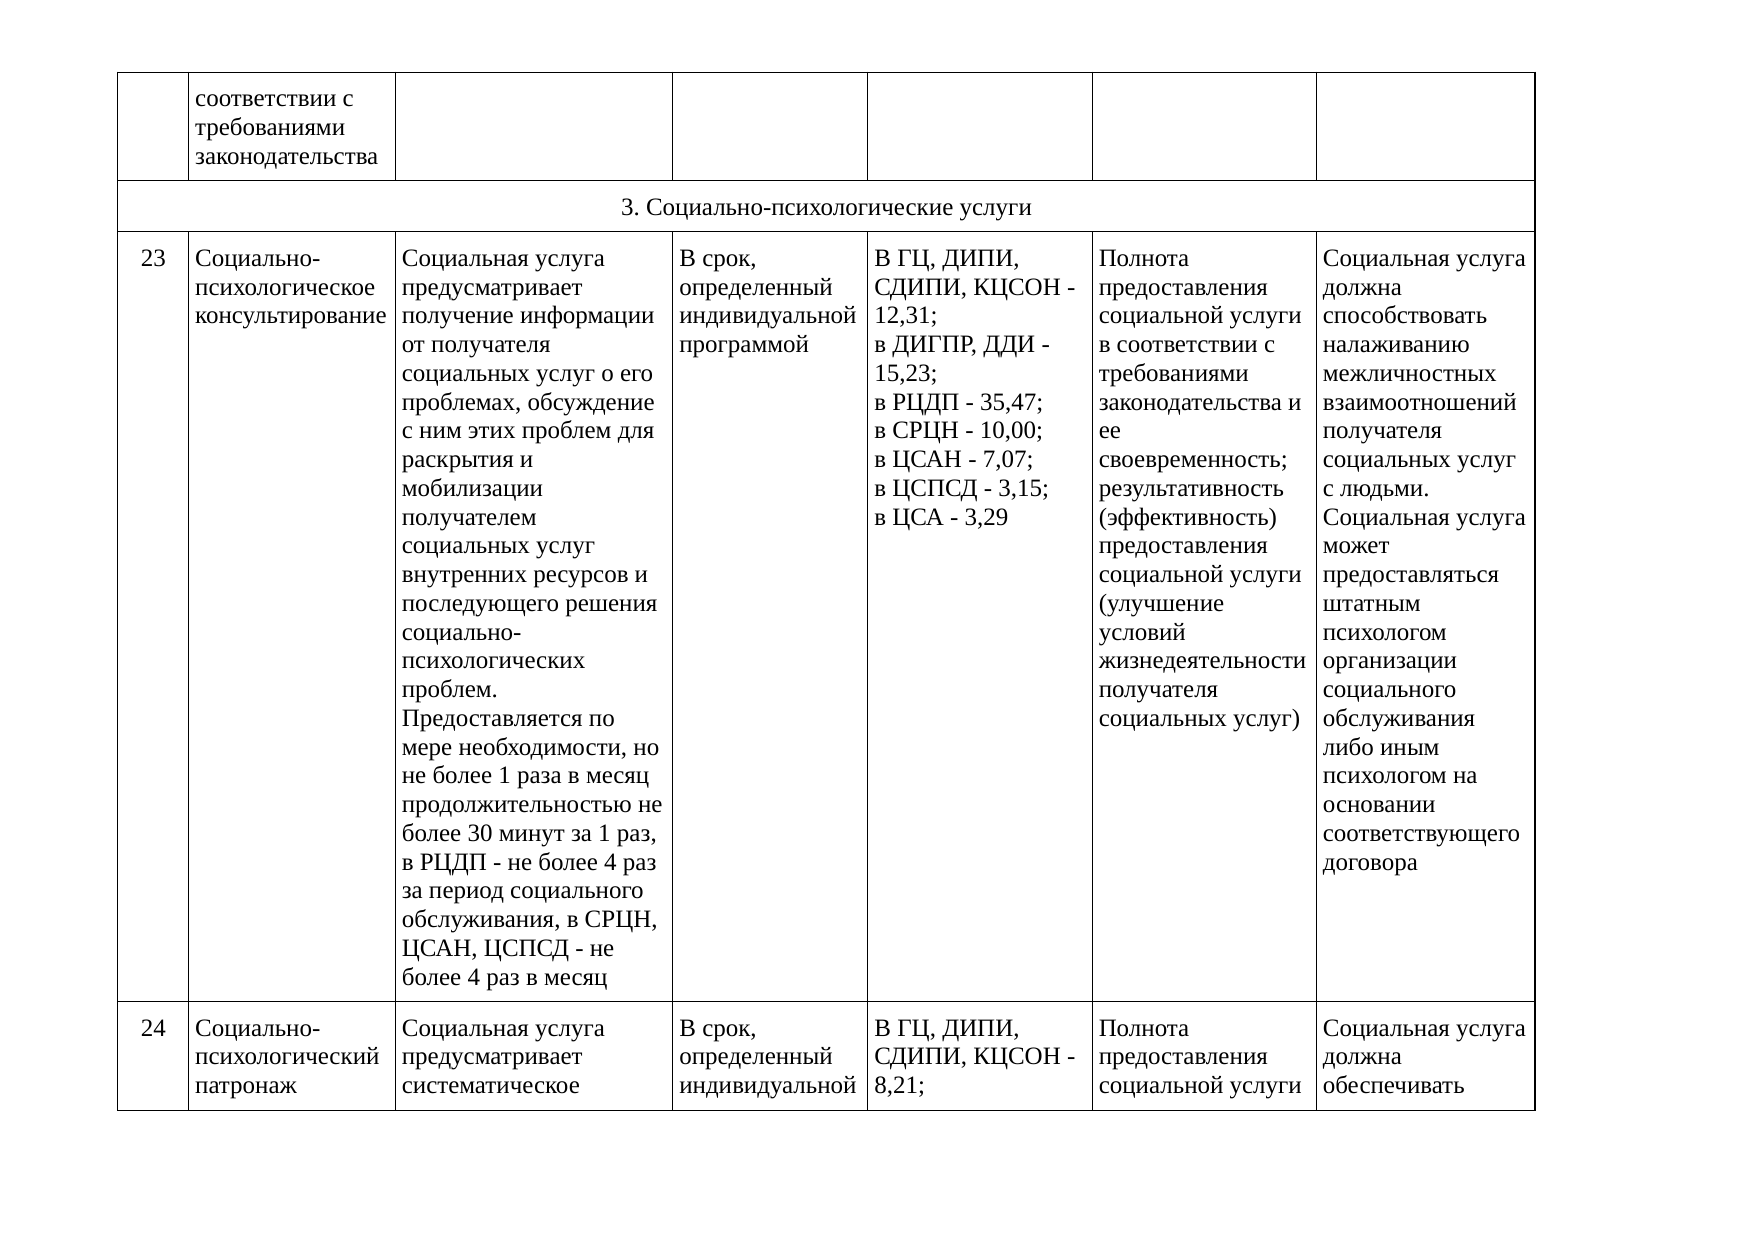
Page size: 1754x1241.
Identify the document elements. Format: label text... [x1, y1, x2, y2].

table_cell Социально-психологическое консультирование [189, 232, 395, 1001]
table_cell В ГЦ, ДИПИ, СДИПИ, КЦСОН - 8,21; в ДИГПР, ДДИ - 10,16; в СРЦН - 6,67; в ЦСАН - 4,71; в ЦСПСД - 2,10; в ЦСА - 2,19 [868, 1002, 1092, 1109]
table_cell 3. Социально-психологические услуги [118, 181, 1534, 231]
table_cell Полнота предоставления социальной услуги в соответствии с требованиями законодательства и ее своевременность; результативность (эффективность) предоставления социальной услуги (улучшение условий жизнедеятельности получателя социальных услуг) [1093, 232, 1316, 1001]
table_cell 23 [118, 232, 188, 1001]
table_cell Социальная услуга должна способствовать налаживанию межличностных взаимоотношений получателя социальных услуг с людьми. Социальная услуга может предоставляться штатным психологом организации социального обслуживания либо иным психологом на основании соответствующего договора [1317, 232, 1534, 1001]
table_cell В ГЦ, ДИПИ, СДИПИ, КЦСОН - 73,88; в ДИГПР, ДДИ - 91,41 [868, 73, 1092, 180]
table_cell Полнота предоставления социальной услуги [1093, 1002, 1316, 1109]
table_cell [1093, 73, 1316, 180]
table_cell [118, 73, 188, 180]
table_cell [1317, 73, 1534, 180]
table_cell 24 [118, 1002, 188, 1109]
table_cell В срок, определенный индивидуальной программой [673, 232, 867, 1001]
table_cell [673, 73, 867, 180]
table_cell [396, 73, 672, 180]
table_cell В срок, определенный индивидуальной [673, 1002, 867, 1109]
table_cell В ГЦ, ДИПИ, СДИПИ, КЦСОН - 12,31; в ДИГПР, ДДИ - 15,23; в РЦДП - 35,47; в СРЦН - 10,00; в ЦСАН - 7,07; в ЦСПСД - 3,15; в ЦСА - 3,29 [868, 232, 1092, 1001]
table_cell соответствии с требованиями законодательства [189, 73, 395, 180]
table_cell Социально-психологический патронаж [189, 1002, 395, 1109]
table_cell Социальная услуга предусматривает получение информации от получателя социальных услуг о его проблемах, обсуждение с ним этих проблем для раскрытия и мобилизации получателем социальных услуг внутренних ресурсов и последующего решения социально-психологических проблем. Предоставляется по мере необходимости, но не более 1 раза в месяц продолжительностью не более 30 минут за 1 раз, в РЦДП - не более 4 раз за период социального обслуживания, в СРЦН, ЦСАН, ЦСПСД - не более 4 раз в месяц [396, 232, 672, 1001]
table_cell Социальная услуга должна обеспечивать [1317, 1002, 1534, 1109]
table_cell Социальная услуга предусматривает систематическое [396, 1002, 672, 1109]
